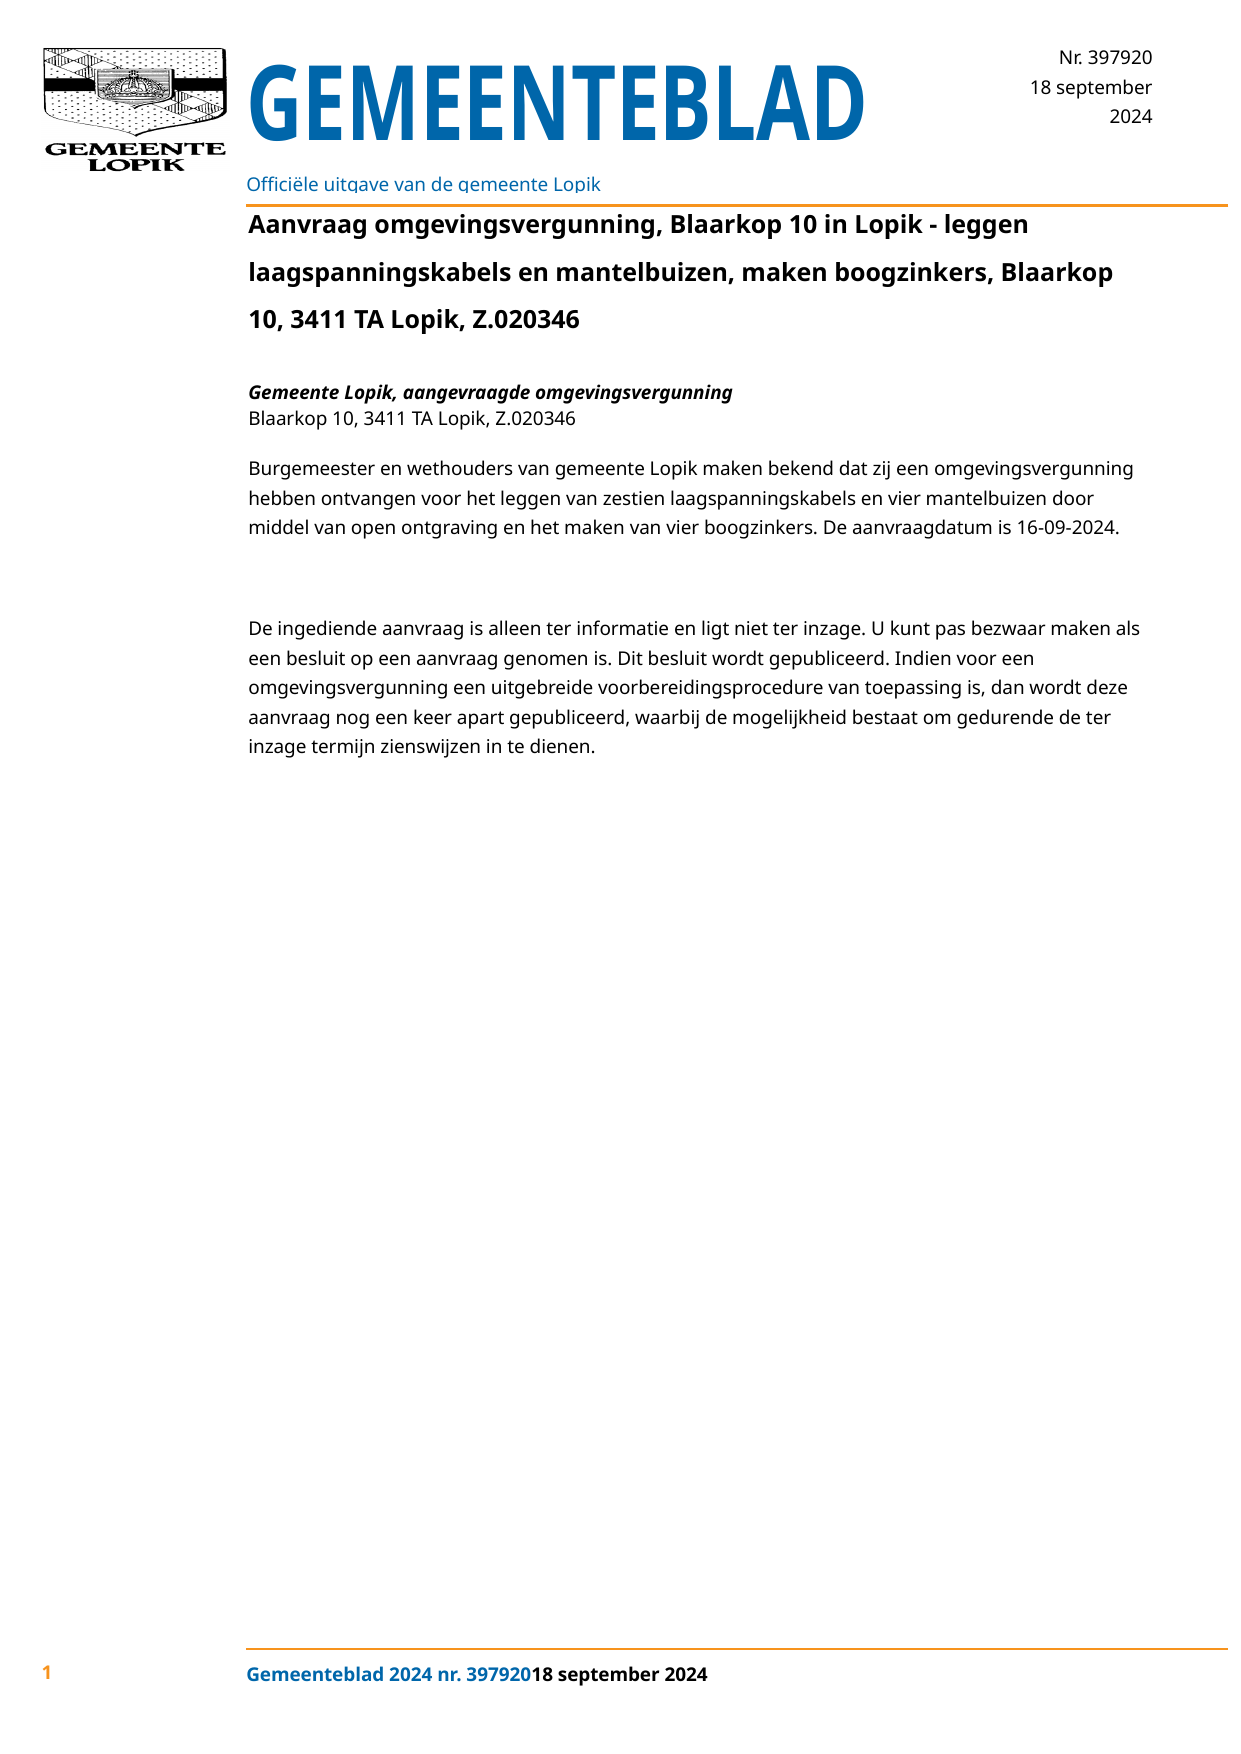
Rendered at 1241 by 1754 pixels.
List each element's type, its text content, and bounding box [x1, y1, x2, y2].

picture [41, 47, 231, 172]
text De ingediende aanvraag is alleen ter informatie en ligt niet ter inzage. U kunt pas bezwaar maken als een besluit op een aanvraag genomen is. Dit besluit wordt gepubliceerd. Indien voor een omgevingsvergunning een uitgebreide voorbereidingsprocedure van toepassing is, dan wordt deze aanvraag nog een keer apart gepubliceerd, waarbij de mogelijkheid bestaat om gedurende de ter inzage termijn zienswijzen in te dienen. [248, 615, 1152, 759]
text Burgemeester en wethouders van gemeente Lopik maken bekend dat zij een omgevingsvergunning hebben ontvangen voor het leggen van zestien laagspanningskabels en vier mantelbuizen door middel van open ontgraving en het maken van vier boogzinkers. De aanvraagdatum is 16-09-2024. [248, 455, 1152, 540]
text Gemeente Lopik, aangevraagde omgevingsvergunning [248, 379, 1152, 405]
text Blaarkop 10, 3411 TA Lopik, Z.020346 [248, 405, 1152, 431]
text Aanvraag omgevingsvergunning, Blaarkop 10 in Lopik - leggen laagspanningskabels en mantelbuizen, maken boogzinkers, Blaarkop 10, 3411 TA Lopik, Z.020346 [248, 207, 1152, 336]
